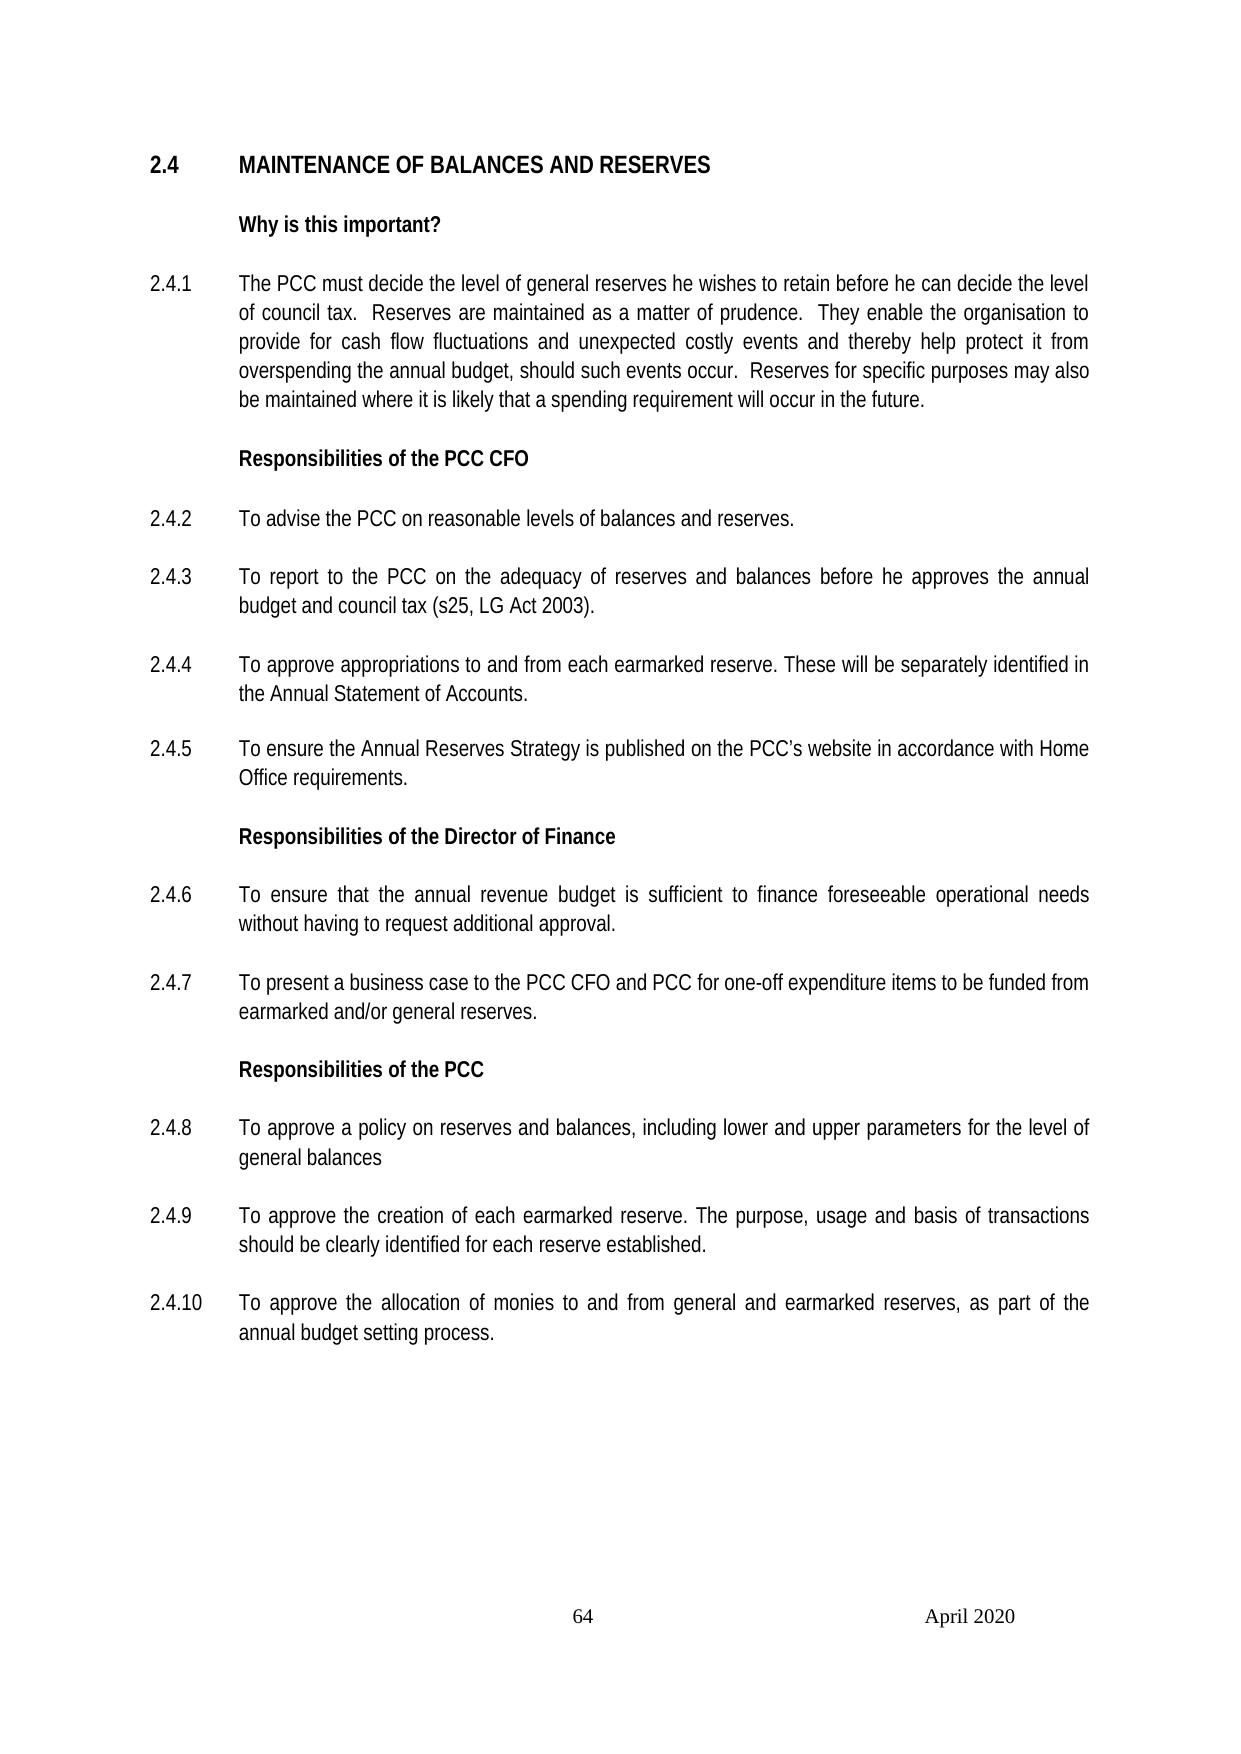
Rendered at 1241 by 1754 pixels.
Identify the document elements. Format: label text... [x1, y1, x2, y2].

list To approve the allocation of monies to and from general and earmarked reserves, as part of the annual budget setting process. [150, 1287, 1090, 1345]
text Why is this important? [150, 208, 1090, 237]
text Responsibilities of the Director of Finance [150, 820, 1090, 849]
list To approve the creation of each earmarked reserve. The purpose, usage and basis of transactions should be clearly identified for each reserve established. [150, 1199, 1090, 1257]
list To advise the PCC on reasonable levels of balances and reserves. [150, 502, 1090, 531]
list To approve appropriations to and from each earmarked reserve. These will be separately identified in the Annual Statement of Accounts. [150, 648, 1090, 706]
list To approve a policy on reserves and balances, including lower and upper parameters for the level of general balances [150, 1112, 1090, 1170]
list To report to the PCC on the adequacy of reserves and balances before he approves the annual budget and council tax (s25, LG Act 2003). [150, 560, 1090, 618]
list To present a business case to the PCC CFO and PCC for one-off expenditure items to be funded from earmarked and/or general reserves. [150, 966, 1090, 1024]
text Responsibilities of the PCC CFO [150, 442, 1090, 471]
list To ensure that the annual revenue budget is sufficient to finance foreseeable operational needs without having to request additional approval. [150, 878, 1090, 937]
text Responsibilities of the PCC [150, 1053, 1090, 1082]
text 2.4 MAINTENANCE OF BALANCES AND RESERVES [150, 150, 1090, 179]
list The PCC must decide the level of general reserves he wishes to retain before he can decide the level of council tax. Reserves are maintained as a matter of prudence. They enable the organisation to provide for cash flow fluctuations and unexpected costly events and thereby help protect it from overspending the annual budget, should such events occur. Reserves for specific purposes may also be maintained where it is likely that a spending requirement will occur in the future. [150, 267, 1090, 412]
list To ensure the Annual Reserves Strategy is published on the PCC’s website in accordance with Home Office requirements. [150, 732, 1090, 791]
